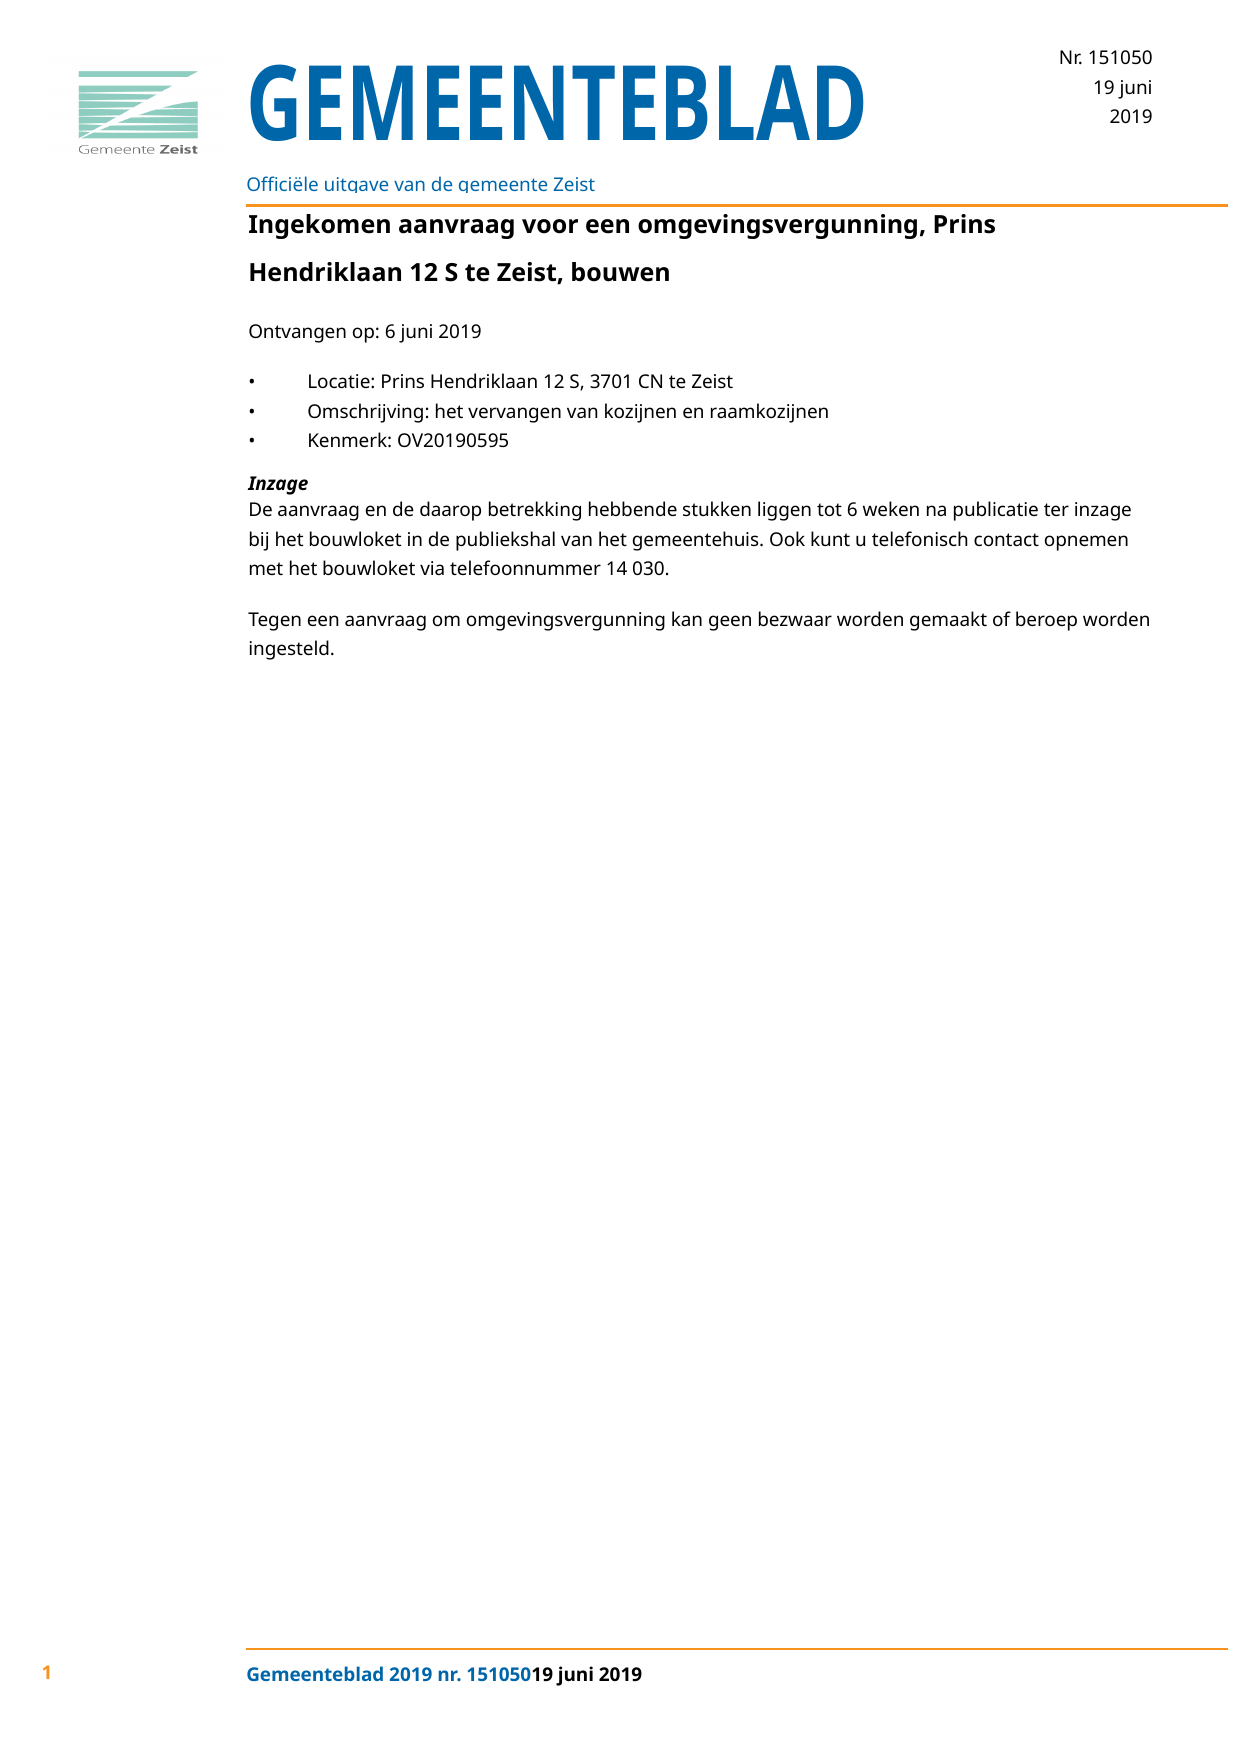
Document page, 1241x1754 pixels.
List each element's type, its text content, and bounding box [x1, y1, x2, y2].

text Ontvangen op: 6 juni 2019 [248, 318, 1152, 344]
list Omschrijving: het vervangen van kozijnen en raamkozijnen [248, 398, 1152, 424]
text Inzage [248, 471, 1152, 496]
text Ingekomen aanvraag voor een omgevingsvergunning, Prins Hendriklaan 12 S te Zeist, bouwen [248, 207, 1152, 288]
text De aanvraag en de daarop betrekking hebbende stukken liggen tot 6 weken na publicatie ter inzage bij het bouwloket in de publiekshal van het gemeentehuis. Ook kunt u telefonisch contact opnemen met het bouwloket via telefoonnummer 14 030. [248, 496, 1152, 581]
list Kenmerk: OV20190595 [248, 427, 1152, 453]
list Locatie: Prins Hendriklaan 12 S, 3701 CN te Zeist [248, 368, 1152, 394]
text Tegen een aanvraag om omgevingsvergunning kan geen bezwaar worden gemaakt of beroep worden ingesteld. [248, 606, 1152, 661]
picture [41, 47, 231, 172]
